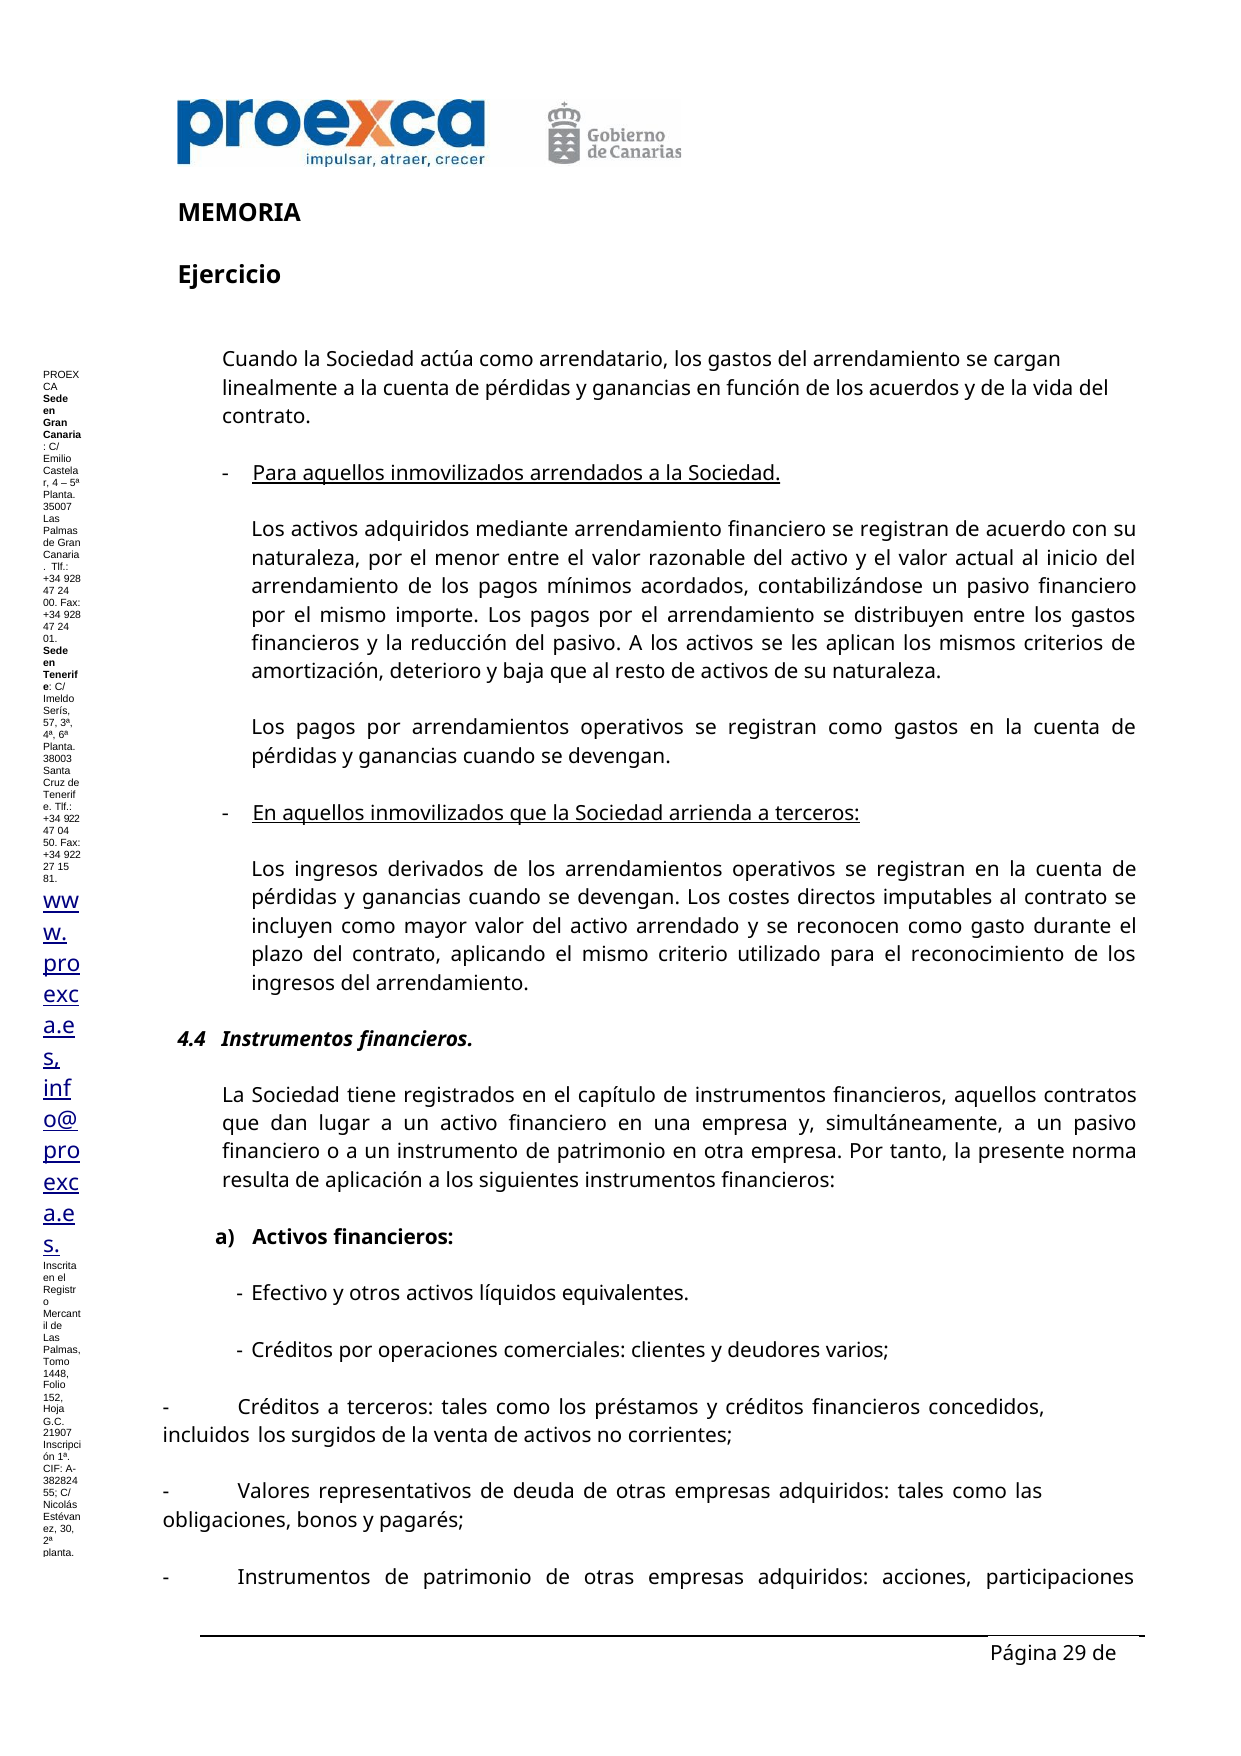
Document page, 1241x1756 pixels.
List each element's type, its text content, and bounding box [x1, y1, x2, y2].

text La Sociedad tiene registrados en el capítulo de instrumentos financieros, aquellos contratos que dan lugar a un activo financiero en una empresa y, simultáneamente, a un pasivo financiero o a un instrumento de patrimonio en otra empresa. Por tanto, la presente norma resulta de aplicación a los siguientes instrumentos financieros: [222, 1080, 1137, 1193]
text PROEXCA Sede en Gran Canaria: C/ Emilio Castelar, 4 – 5ª Planta. 35007 Las Palmas de Gran Canaria. Tlf.: +34 928 47 24 00. Fax: +34 928 47 24 01. Sede en Tenerife: C/ Imeldo Serís, 57, 3ª, 4ª, 6ª Planta. 38003 Santa Cruz de Tenerife. Tlf.: +34 922 [43, 369, 81, 824]
list En aquellos inmovilizados que la Sociedad arrienda a terceros: [222, 798, 1167, 826]
list Activos financieros: [215, 1222, 1167, 1251]
list Instrumentos financieros. [177, 1024, 1167, 1052]
text Cuando la Sociedad actúa como arrendatario, los gastos del arrendamiento se cargan linealmente a la cuenta de pérdidas y ganancias en función de los acuerdos y de la vida del contrato. [222, 344, 1140, 430]
text 47 04 50. Fax: +34 922 27 15 81. www.proexca.es, info@proexca.es. Inscrita en el Registro Mercantil de Las Palmas, Tomo 1448, Folio 152, Hoja G.C. 21907 Inscripción 1ª. CIF: A-38282455; C/ Nicolás Estévanez, 30, 2ª planta. 35007 Las Palmas de Gran [43, 824, 81, 1557]
text Los pagos por arrendamientos operativos se registran como gastos en la cuenta de pérdidas y ganancias cuando se devengan. [251, 712, 1137, 769]
text Los ingresos derivados de los arrendamientos operativos se registran en la cuenta de pérdidas y ganancias cuando se devengan. Los costes directos imputables al contrato se incluyen como mayor valor del activo arrendado y se reconocen como gasto durante el plazo del contrato, aplicando el mismo criterio utilizado para el reconocimiento de los ingresos del arrendamiento. [251, 854, 1138, 996]
list Valores representativos de deuda de otras empresas adquiridos: tales como las obligaciones, bonos y pagarés; [162, 1477, 1137, 1533]
list Créditos a terceros: tales como los préstamos y créditos financieros concedidos, incluidos los surgidos de la venta de activos no corrientes; [162, 1392, 1137, 1449]
list Para aquellos inmovilizados arrendados a la Sociedad. [222, 458, 1167, 487]
list Instrumentos de patrimonio de otras empresas adquiridos: acciones, participaciones [162, 1562, 1137, 1590]
list Efectivo y otros activos líquidos equivalentes. [236, 1278, 1167, 1307]
text Los activos adquiridos mediante arrendamiento financiero se registran de acuerdo con su naturaleza, por el menor entre el valor razonable del activo y el valor actual al inicio del arrendamiento de los pagos mínimos acordados, contabilizándose un pasivo financiero por el mismo importe. Los pagos por el arrendamiento se distribuyen entre los gastos financieros y la reducción del pasivo. A los activos se les aplican los mismos criterios de amortización, deterioro y baja que al resto de activos de su naturaleza. [251, 514, 1137, 685]
list Créditos por operaciones comerciales: clientes y deudores varios; [236, 1335, 1167, 1363]
